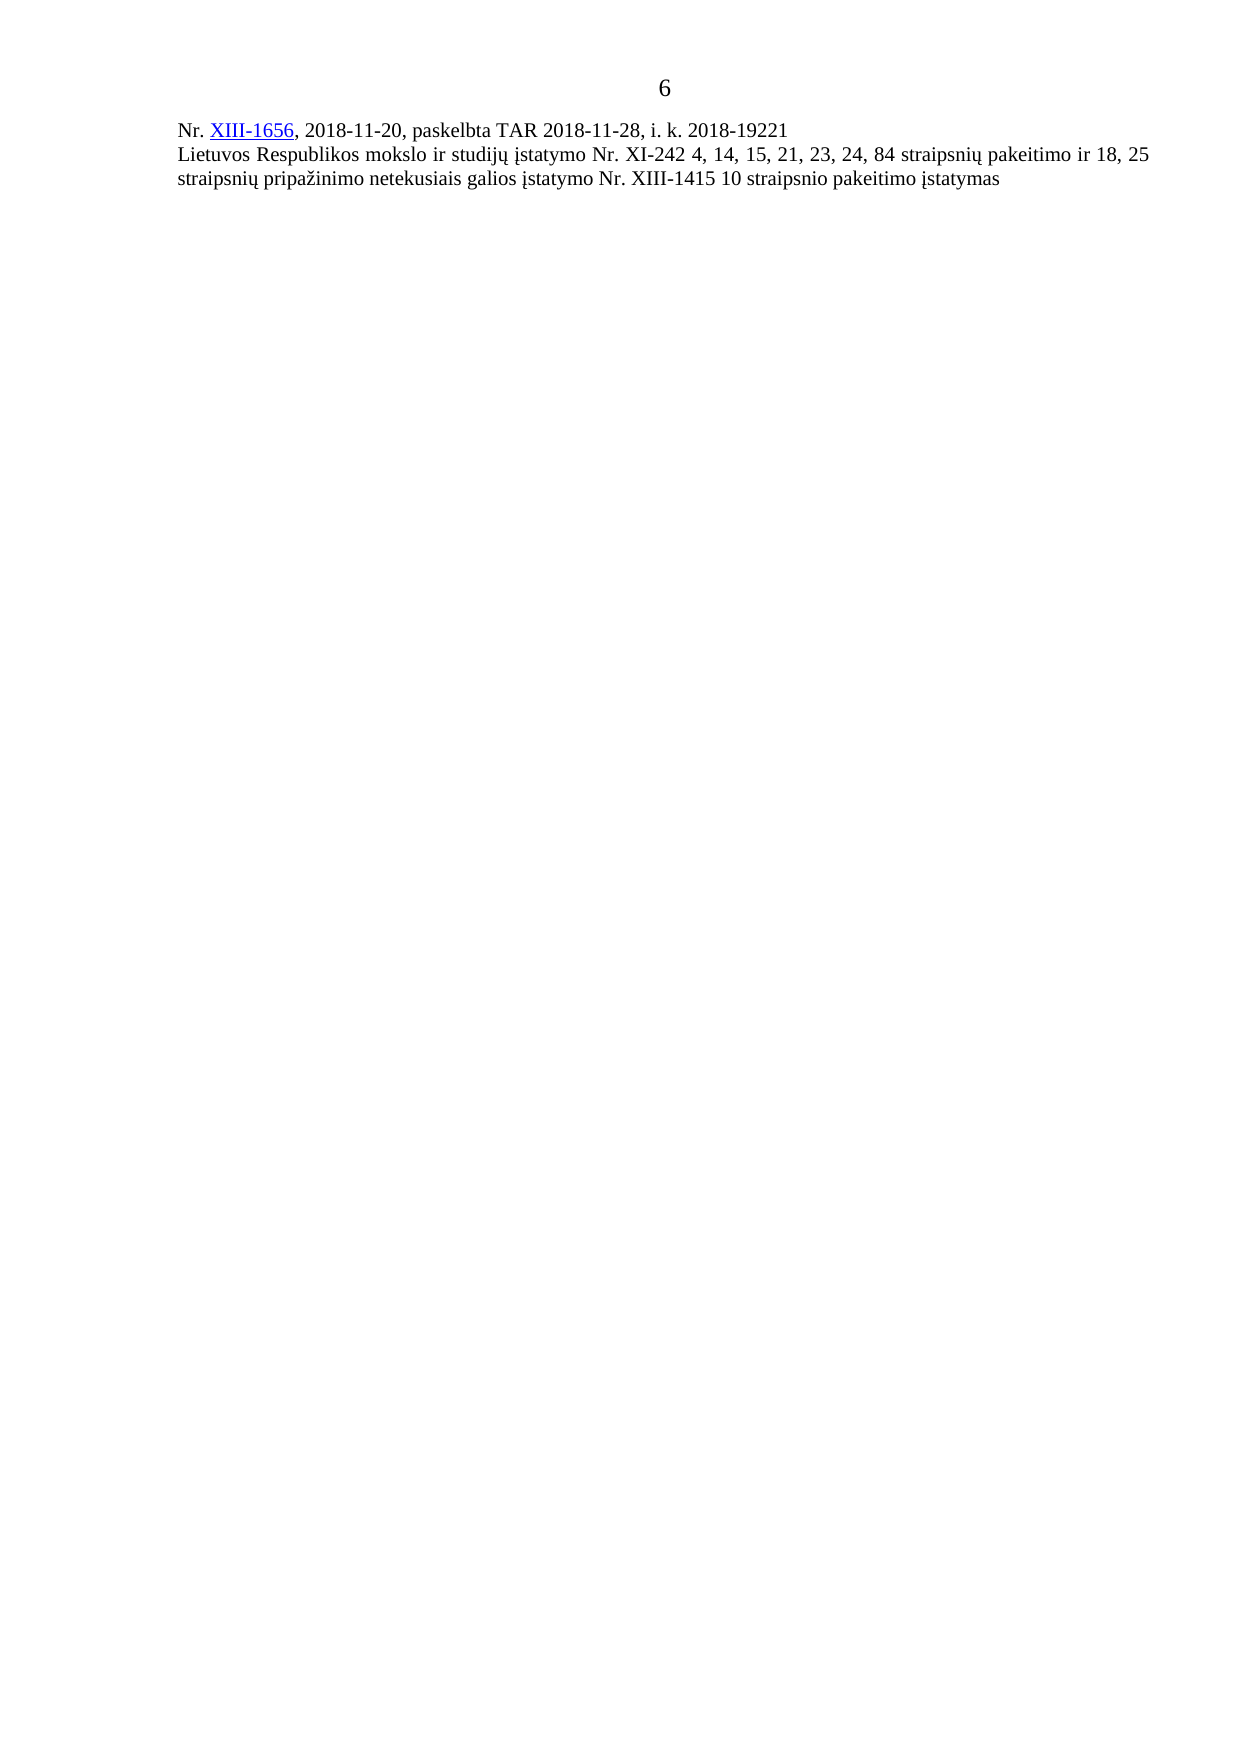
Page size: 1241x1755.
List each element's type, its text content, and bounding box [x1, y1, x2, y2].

text Lietuvos Respublikos mokslo ir studijų įstatymo Nr. XI-242 4, 14, 15, 21, 23, 24, 84 straipsnių pakeitimo ir 18, 25 straipsnių pripažinimo netekusiais galios įstatymo Nr. XIII-1415 10 straipsnio pakeitimo įstatymas [177, 142, 1152, 190]
text Nr. XIII-1656, 2018-11-20, paskelbta TAR 2018-11-28, i. k. 2018-19221 [177, 118, 1152, 142]
